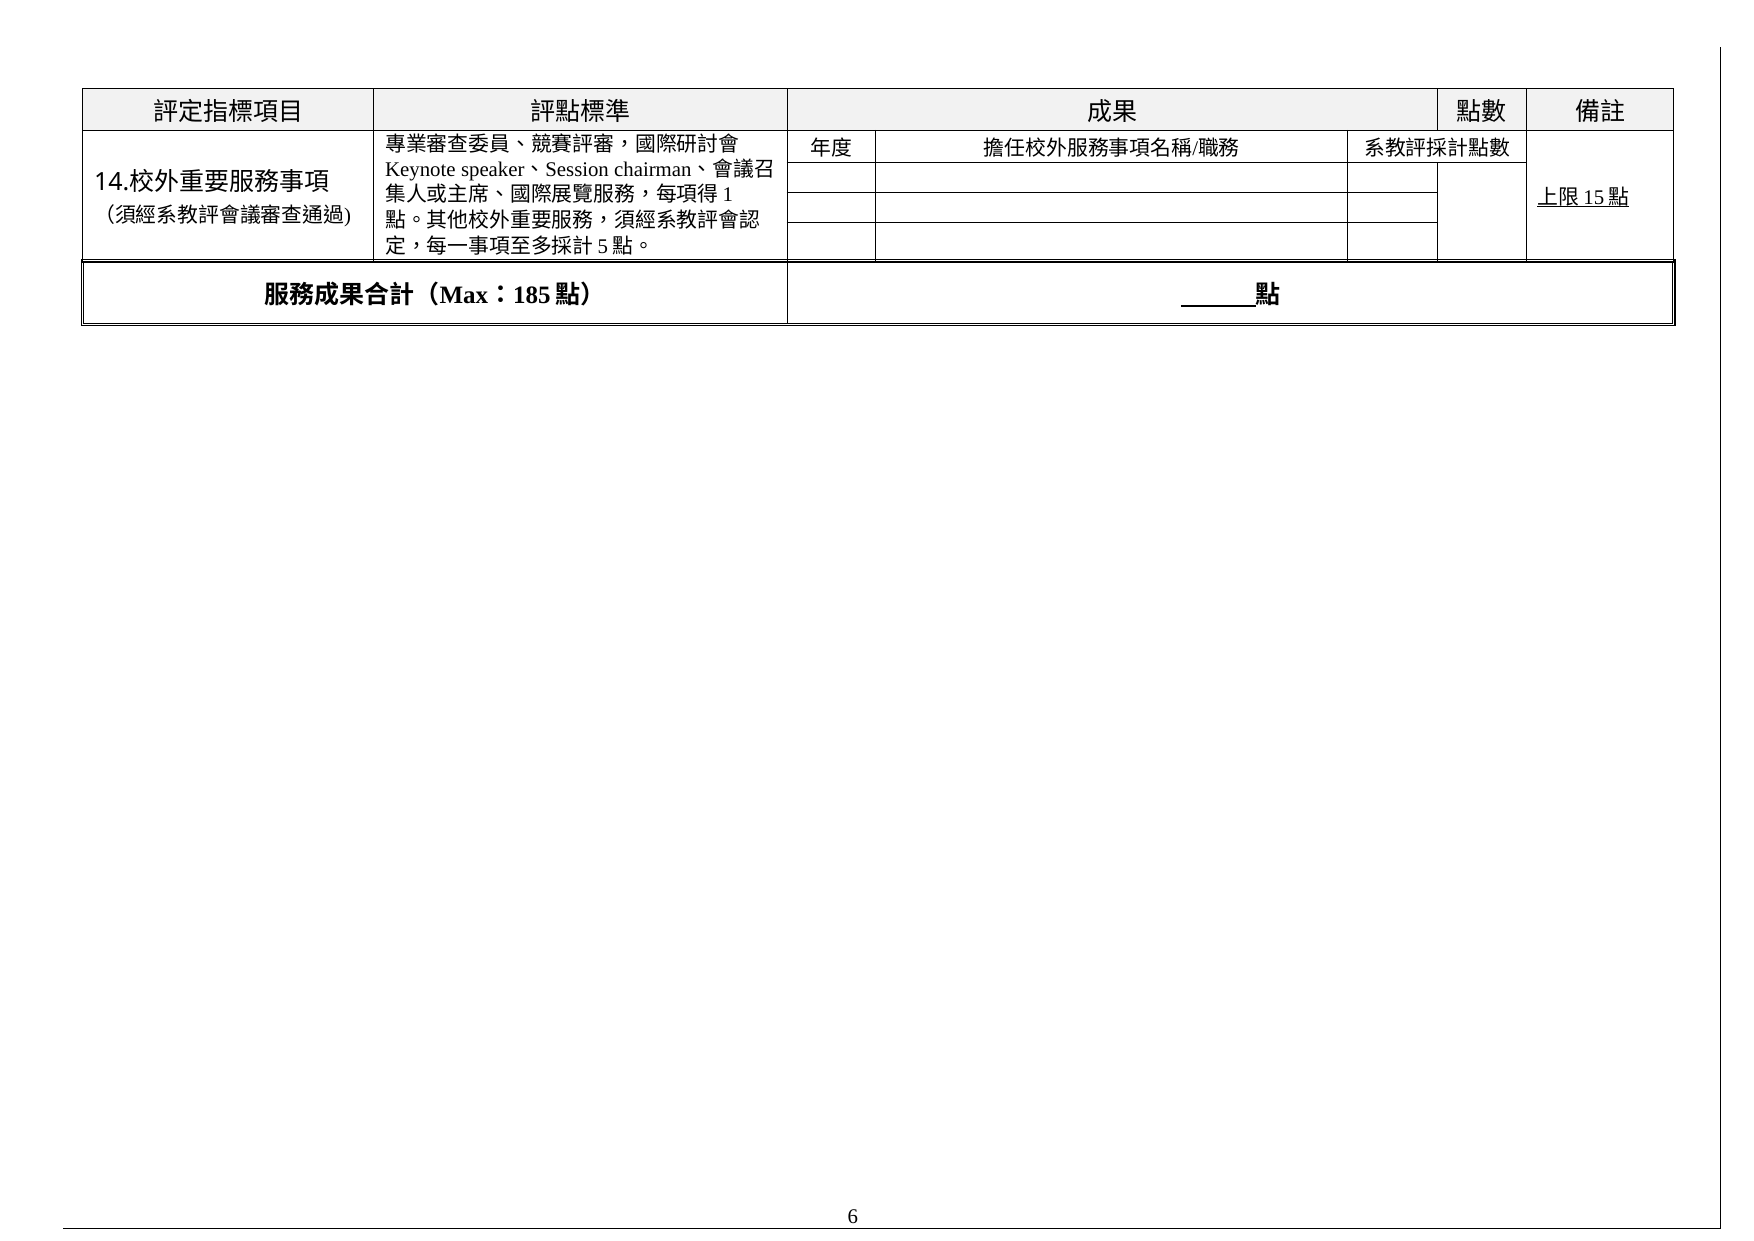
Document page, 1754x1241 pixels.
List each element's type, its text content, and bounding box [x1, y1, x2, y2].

table_cell [1348, 223, 1437, 259]
table_cell 年度 [788, 131, 875, 162]
table_header 評定指標項目 [83, 89, 373, 130]
table_cell [876, 193, 1347, 222]
table_cell [788, 223, 875, 259]
table_cell 系教評採計點數 [1348, 131, 1526, 162]
table_header 備註 [1527, 89, 1673, 130]
table_cell [876, 223, 1347, 259]
table_cell [1438, 163, 1526, 259]
table_cell [1348, 163, 1437, 192]
table_cell 14.校外重要服務事項 （須經系教評會議審查通過) [83, 131, 373, 259]
table_cell 專業審查委員、競賽評審，國際研討會Keynote speaker、Session chairman、會議召集人或主席、國際展覽服務，每項得1點。其他校外重要服務，須經系教評會認定，每一事項至多採計5點。 [374, 131, 787, 259]
table_header 成果 [788, 89, 1437, 130]
table_header 評點標準 [374, 89, 787, 130]
table_cell 擔任校外服務事項名稱/職務 [876, 131, 1347, 162]
table_cell 服務成果合計（Max：185點） [84, 263, 787, 323]
table_cell [788, 193, 875, 222]
table_header 點數 [1438, 89, 1526, 130]
table_cell 點 [788, 263, 1672, 323]
table_cell 上限15點 [1527, 131, 1673, 259]
table_cell [876, 163, 1347, 192]
table_cell [788, 163, 875, 192]
table_cell [1348, 193, 1437, 222]
